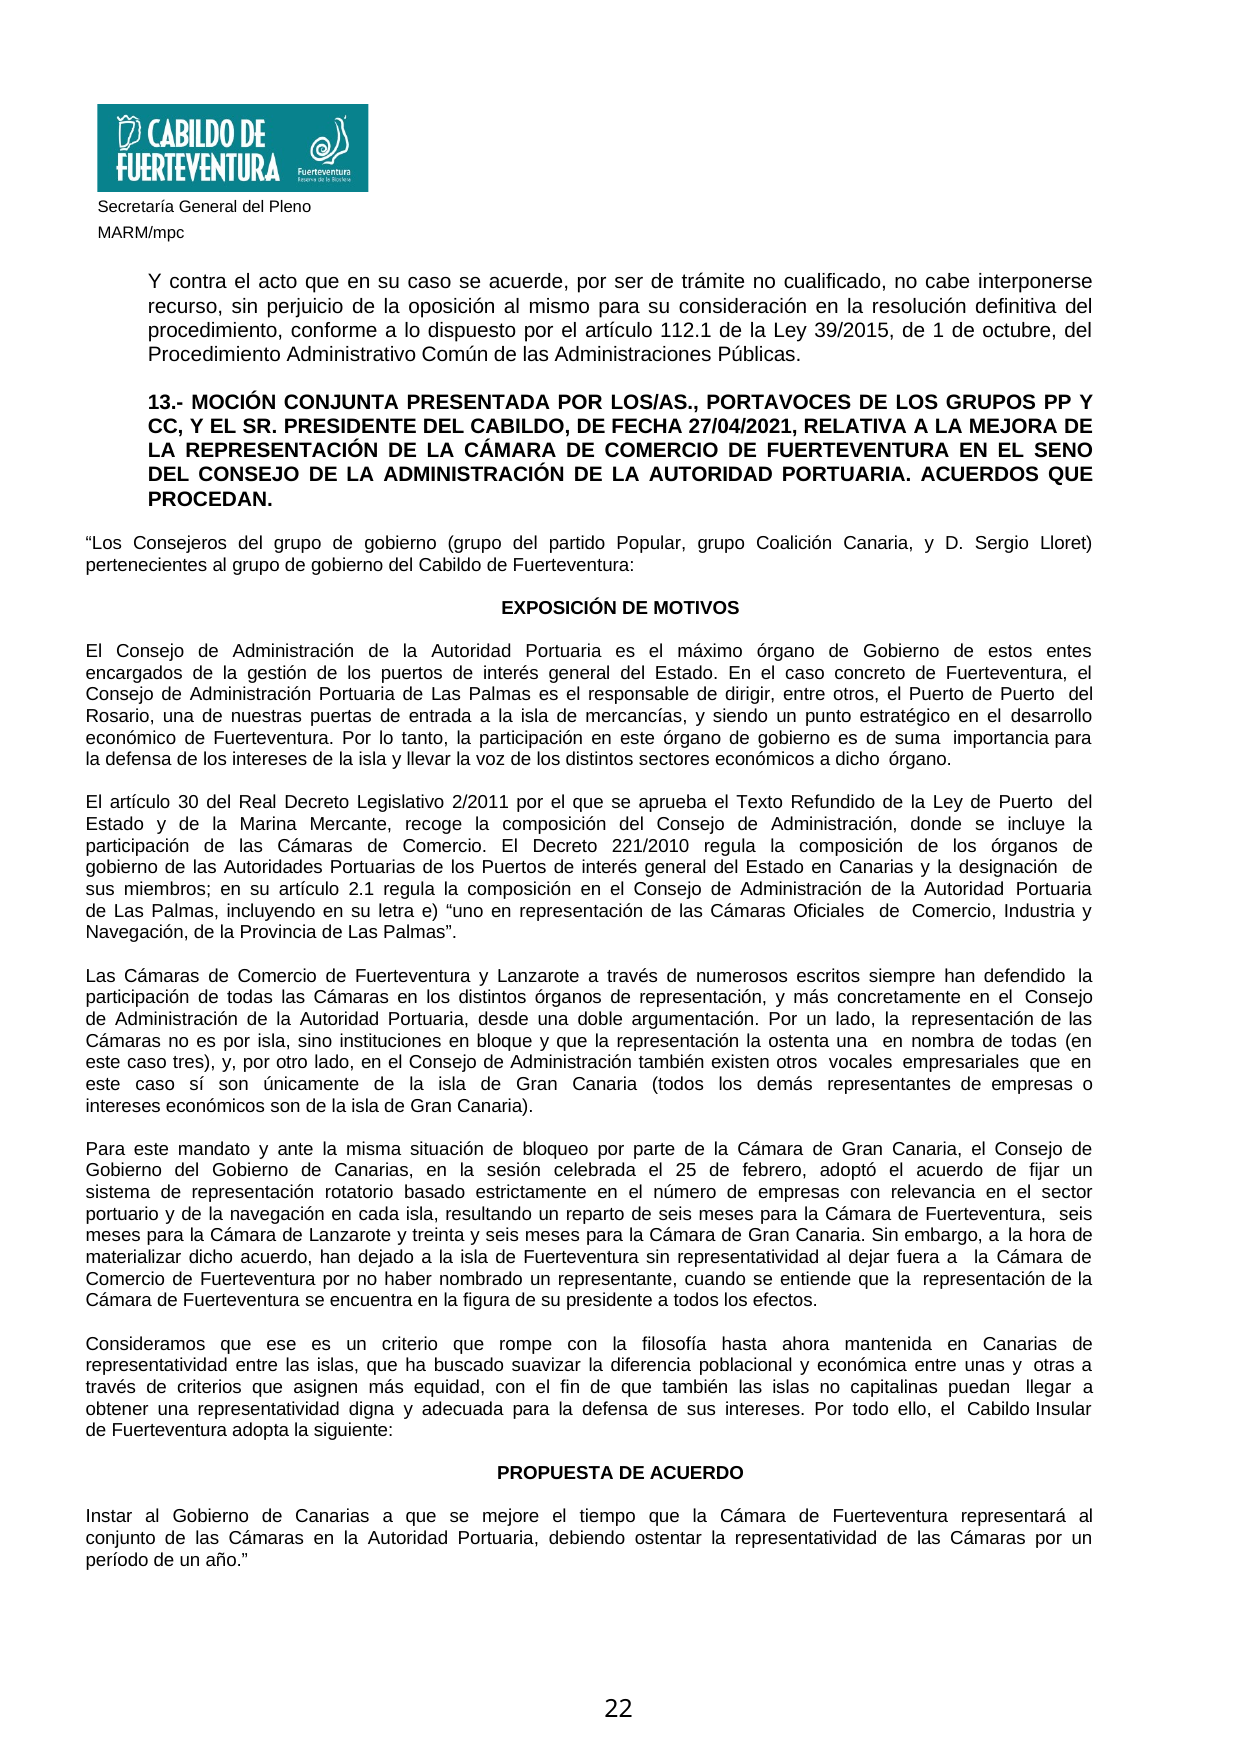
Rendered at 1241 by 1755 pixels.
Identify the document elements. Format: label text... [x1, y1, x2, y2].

text Instar al Gobierno de Canarias a que se mejore el tiempo que la Cámara de Fuerteventura representará al conjunto de las Cámaras en la Autoridad Portuaria, debiendo ostentar la representatividad de las Cámaras por un período de un año.” [85, 1505, 1093, 1570]
text “Los Consejeros del grupo de gobierno (grupo del partido Popular, grupo Coalición Canaria, y D. Sergio Lloret) pertenecientes al grupo de gobierno del Cabildo de Fuerteventura: [85, 532, 1093, 575]
text Para este mandato y ante la misma situación de bloqueo por parte de la Cámara de Gran Canaria, el Consejo de Gobierno del Gobierno de Canarias, en la sesión celebrada el 25 de febrero, adoptó el acuerdo de fijar un sistema de representación rotatorio basado estrictamente en el número de empresas con relevancia en el sector portuario y de la navegación en cada isla, resultando un reparto de seis meses para la Cámara de Fuerteventura, seis meses para la Cámara de Lanzarote y treinta y seis meses para la Cámara de Gran Canaria. Sin embargo, a la hora de materializar dicho acuerdo, han dejado a la isla de Fuerteventura sin representatividad al dejar fuera a la Cámara de Comercio de Fuerteventura por no haber nombrado un representante, cuando se entiende que la representación de la Cámara de Fuerteventura se encuentra en la figura de su presidente a todos los efectos. [85, 1138, 1093, 1311]
text El artículo 30 del Real Decreto Legislativo 2/2011 por el que se aprueba el Texto Refundido de la Ley de Puerto del Estado y de la Marina Mercante, recoge la composición del Consejo de Administración, donde se incluye la participación de las Cámaras de Comercio. El Decreto 221/2010 regula la composición de los órganos de gobierno de las Autoridades Portuarias de los Puertos de interés general del Estado en Canarias y la designación de sus miembros; en su artículo 2.1 regula la composición en el Consejo de Administración de la Autoridad Portuaria de Las Palmas, incluyendo en su letra e) “uno en representación de las Cámaras Oficiales de Comercio, Industria y Navegación, de la Provincia de Las Palmas”. [85, 791, 1093, 943]
text 13.- MOCIÓN CONJUNTA PRESENTADA POR LOS/AS., PORTAVOCES DE LOS GRUPOS PP Y CC, Y EL SR. PRESIDENTE DEL CABILDO, DE FECHA 27/04/2021, RELATIVA A LA MEJORA DE LA REPRESENTACIÓN DE LA CÁMARA DE COMERCIO DE FUERTEVENTURA EN EL SENO DEL CONSEJO DE LA ADMINISTRACIÓN DE LA AUTORIDAD PORTUARIA. ACUERDOS QUE PROCEDAN. [148, 390, 1093, 510]
text Las Cámaras de Comercio de Fuerteventura y Lanzarote a través de numerosos escritos siempre han defendido la participación de todas las Cámaras en los distintos órganos de representación, y más concretamente en el Consejo de Administración de la Autoridad Portuaria, desde una doble argumentación. Por un lado, la representación de las Cámaras no es por isla, sino instituciones en bloque y que la representación la ostenta una en nombra de todas (en este caso tres), y, por otro lado, en el Consejo de Administración también existen otros vocales empresariales que en este caso sí son únicamente de la isla de Gran Canaria (todos los demás representantes de empresas o intereses económicos son de la isla de Gran Canaria). [85, 964, 1093, 1116]
text El Consejo de Administración de la Autoridad Portuaria es el máximo órgano de Gobierno de estos entes encargados de la gestión de los puertos de interés general del Estado. En el caso concreto de Fuerteventura, el Consejo de Administración Portuaria de Las Palmas es el responsable de dirigir, entre otros, el Puerto de Puerto del Rosario, una de nuestras puertas de entrada a la isla de mercancías, y siendo un punto estratégico en el desarrollo económico de Fuerteventura. Por lo tanto, la participación en este órgano de gobierno es de suma importancia para la defensa de los intereses de la isla y llevar la voz de los distintos sectores económicos a dicho órgano. [85, 640, 1093, 770]
subtitle PROPUESTA DE ACUERDO [494, 1462, 746, 1484]
subtitle EXPOSICIÓN DE MOTIVOS [494, 597, 746, 618]
text Y contra el acto que en su caso se acuerde, por ser de trámite no cualificado, no cabe interponerse recurso, sin perjuicio de la oposición al mismo para su consideración en la resolución definitiva del procedimiento, conforme a lo dispuesto por el artículo 112.1 de la Ley 39/2015, de 1 de octubre, del Procedimiento Administrativo Común de las Administraciones Públicas. [148, 269, 1093, 366]
text Consideramos que ese es un criterio que rompe con la filosofía hasta ahora mantenida en Canarias de representatividad entre las islas, que ha buscado suavizar la diferencia poblacional y económica entre unas y otras a través de criterios que asignen más equidad, con el fin de que también las islas no capitalinas puedan llegar a obtener una representatividad digna y adecuada para la defensa de sus intereses. Por todo ello, el Cabildo Insular de Fuerteventura adopta la siguiente: [85, 1332, 1093, 1441]
